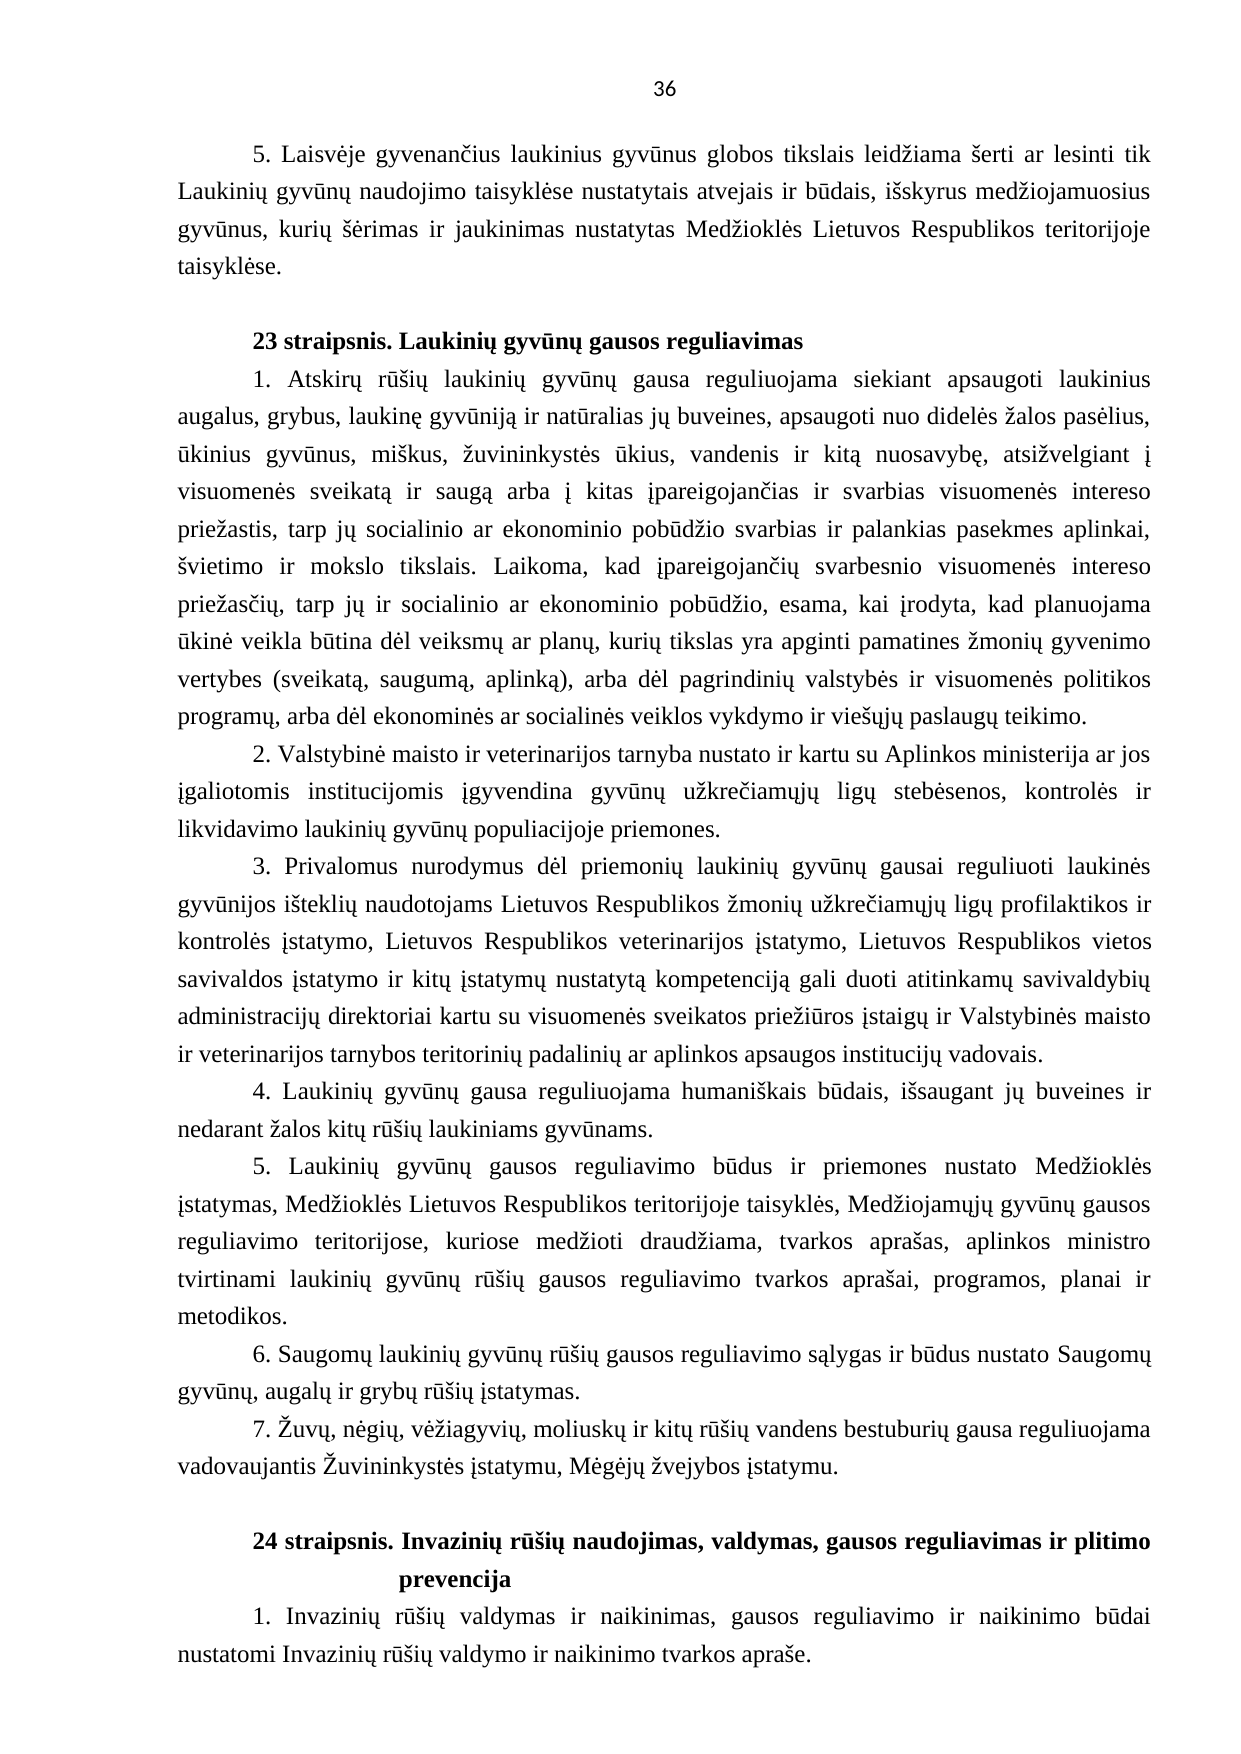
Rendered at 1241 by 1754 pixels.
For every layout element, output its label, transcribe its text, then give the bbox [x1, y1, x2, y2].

text 6. Saugomų laukinių gyvūnų rūšių gausos reguliavimo sąlygas ir būdus nustato Saugomų gyvūnų, augalų ir grybų rūšių įstatymas. [177, 1330, 1152, 1405]
text 1. Atskirų rūšių laukinių gyvūnų gausa reguliuojama siekiant apsaugoti laukinius augalus, grybus, laukinę gyvūniją ir natūralias jų buveines, apsaugoti nuo didelės žalos pasėlius, ūkinius gyvūnus, miškus, žuvininkystės ūkius, vandenis ir kitą nuosavybę, atsižvelgiant į visuomenės sveikatą ir saugą arba į kitas įpareigojančias ir svarbias visuomenės intereso priežastis, tarp jų socialinio ar ekonominio pobūdžio svarbias ir palankias pasekmes aplinkai, švietimo ir mokslo tikslais. Laikoma, kad įpareigojančių svarbesnio visuomenės intereso priežasčių, tarp jų ir socialinio ar ekonominio pobūdžio, esama, kai įrodyta, kad planuojama ūkinė veikla būtina dėl veiksmų ar planų, kurių tikslas yra apginti pamatines žmonių gyvenimo vertybes (sveikatą, saugumą, aplinką), arba dėl pagrindinių valstybės ir visuomenės politikos programų, arba dėl ekonominės ar socialinės veiklos vykdymo ir viešųjų paslaugų teikimo. [177, 355, 1152, 730]
text 2. Valstybinė maisto ir veterinarijos tarnyba nustato ir kartu su Aplinkos ministerija ar jos įgaliotomis institucijomis įgyvendina gyvūnų užkrečiamųjų ligų stebėsenos, kontrolės ir likvidavimo laukinių gyvūnų populiacijoje priemones. [177, 730, 1152, 842]
text 3. Privalomus nurodymus dėl priemonių laukinių gyvūnų gausai reguliuoti laukinės gyvūnijos išteklių naudotojams Lietuvos Respublikos žmonių užkrečiamųjų ligų profilaktikos ir kontrolės įstatymo, Lietuvos Respublikos veterinarijos įstatymo, Lietuvos Respublikos vietos savivaldos įstatymo ir kitų įstatymų nustatytą kompetenciją gali duoti atitinkamų savivaldybių administracijų direktoriai kartu su visuomenės sveikatos priežiūros įstaigų ir Valstybinės maisto ir veterinarijos tarnybos teritorinių padalinių ar aplinkos apsaugos institucijų vadovais. [177, 842, 1152, 1067]
text 1. Invazinių rūšių valdymas ir naikinimas, gausos reguliavimo ir naikinimo būdai nustatomi Invazinių rūšių valdymo ir naikinimo tvarkos apraše. [177, 1592, 1152, 1667]
text 24 straipsnis. Invazinių rūšių naudojimas, valdymas, gausos reguliavimas ir plitimo prevencija [252, 1517, 1152, 1592]
text 4. Laukinių gyvūnų gausa reguliuojama humaniškais būdais, išsaugant jų buveines ir nedarant žalos kitų rūšių laukiniams gyvūnams. [177, 1067, 1152, 1142]
text 5. Laisvėje gyvenančius laukinius gyvūnus globos tikslais leidžiama šerti ar lesinti tik Laukinių gyvūnų naudojimo taisyklėse nustatytais atvejais ir būdais, išskyrus medžiojamuosius gyvūnus, kurių šėrimas ir jaukinimas nustatytas Medžioklės Lietuvos Respublikos teritorijoje taisyklėse. [177, 130, 1152, 280]
text 23 straipsnis. Laukinių gyvūnų gausos reguliavimas [177, 317, 1152, 355]
text 7. Žuvų, nėgių, vėžiagyvių, moliuskų ir kitų rūšių vandens bestuburių gausa reguliuojama vadovaujantis Žuvininkystės įstatymu, Mėgėjų žvejybos įstatymu. [177, 1405, 1152, 1480]
text 5. Laukinių gyvūnų gausos reguliavimo būdus ir priemones nustato Medžioklės įstatymas, Medžioklės Lietuvos Respublikos teritorijoje taisyklės, Medžiojamųjų gyvūnų gausos reguliavimo teritorijose, kuriose medžioti draudžiama, tvarkos aprašas, aplinkos ministro tvirtinami laukinių gyvūnų rūšių gausos reguliavimo tvarkos aprašai, programos, planai ir metodikos. [177, 1142, 1152, 1330]
